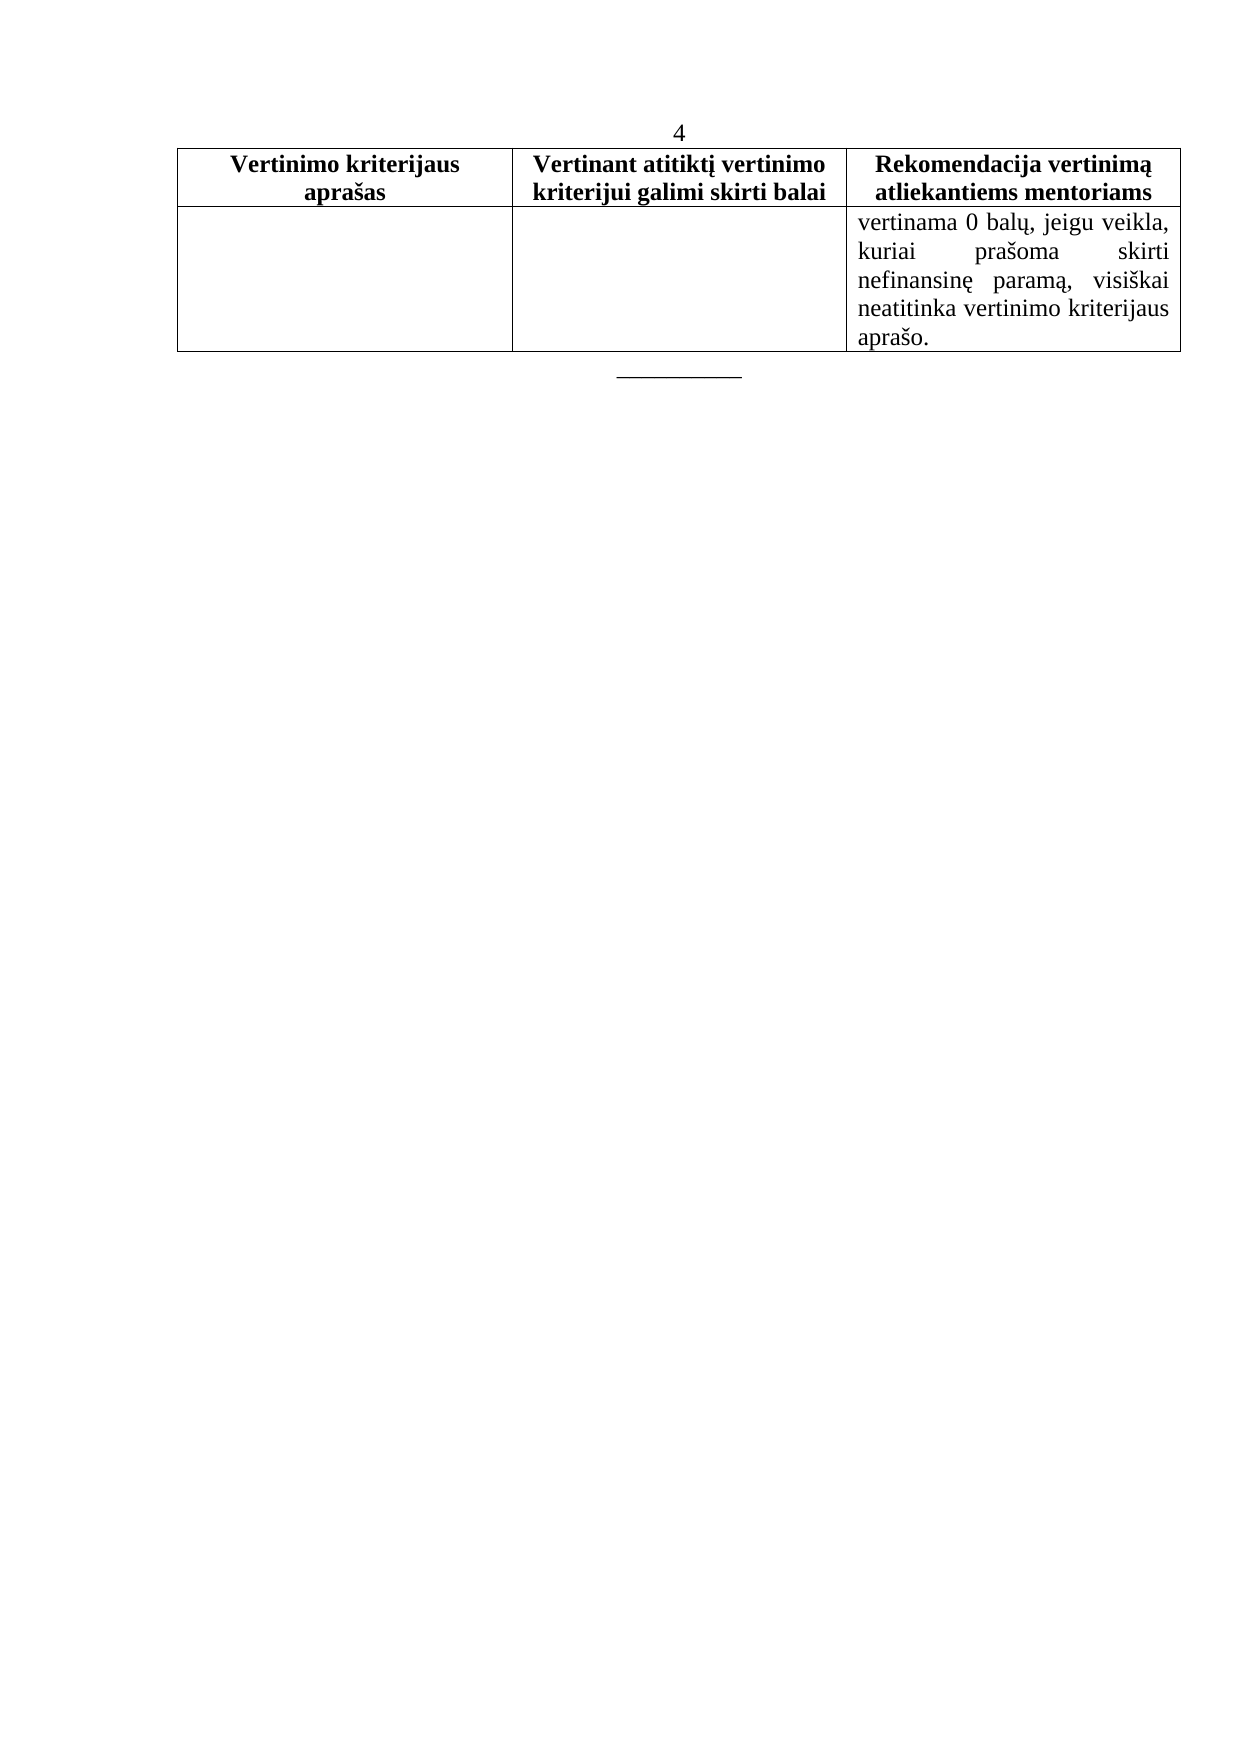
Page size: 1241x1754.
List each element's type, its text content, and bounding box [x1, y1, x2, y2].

table_header Rekomendacija vertinimą atliekantiems mentoriams [847, 149, 1180, 206]
table_header Vertinant atitiktį vertinimo kriterijui galimi skirti balai [513, 149, 846, 206]
table_header Vertinimo kriterijaus aprašas [178, 149, 512, 206]
text __________ [177, 352, 1181, 381]
table_cell vertinama 0 balų, jeigu veikla, kuriai prašoma skirti nefinansinę paramą, visiškai neatitinka vertinimo kriterijaus aprašo. [847, 207, 1180, 351]
table_cell [178, 207, 512, 351]
table_cell [513, 207, 846, 351]
